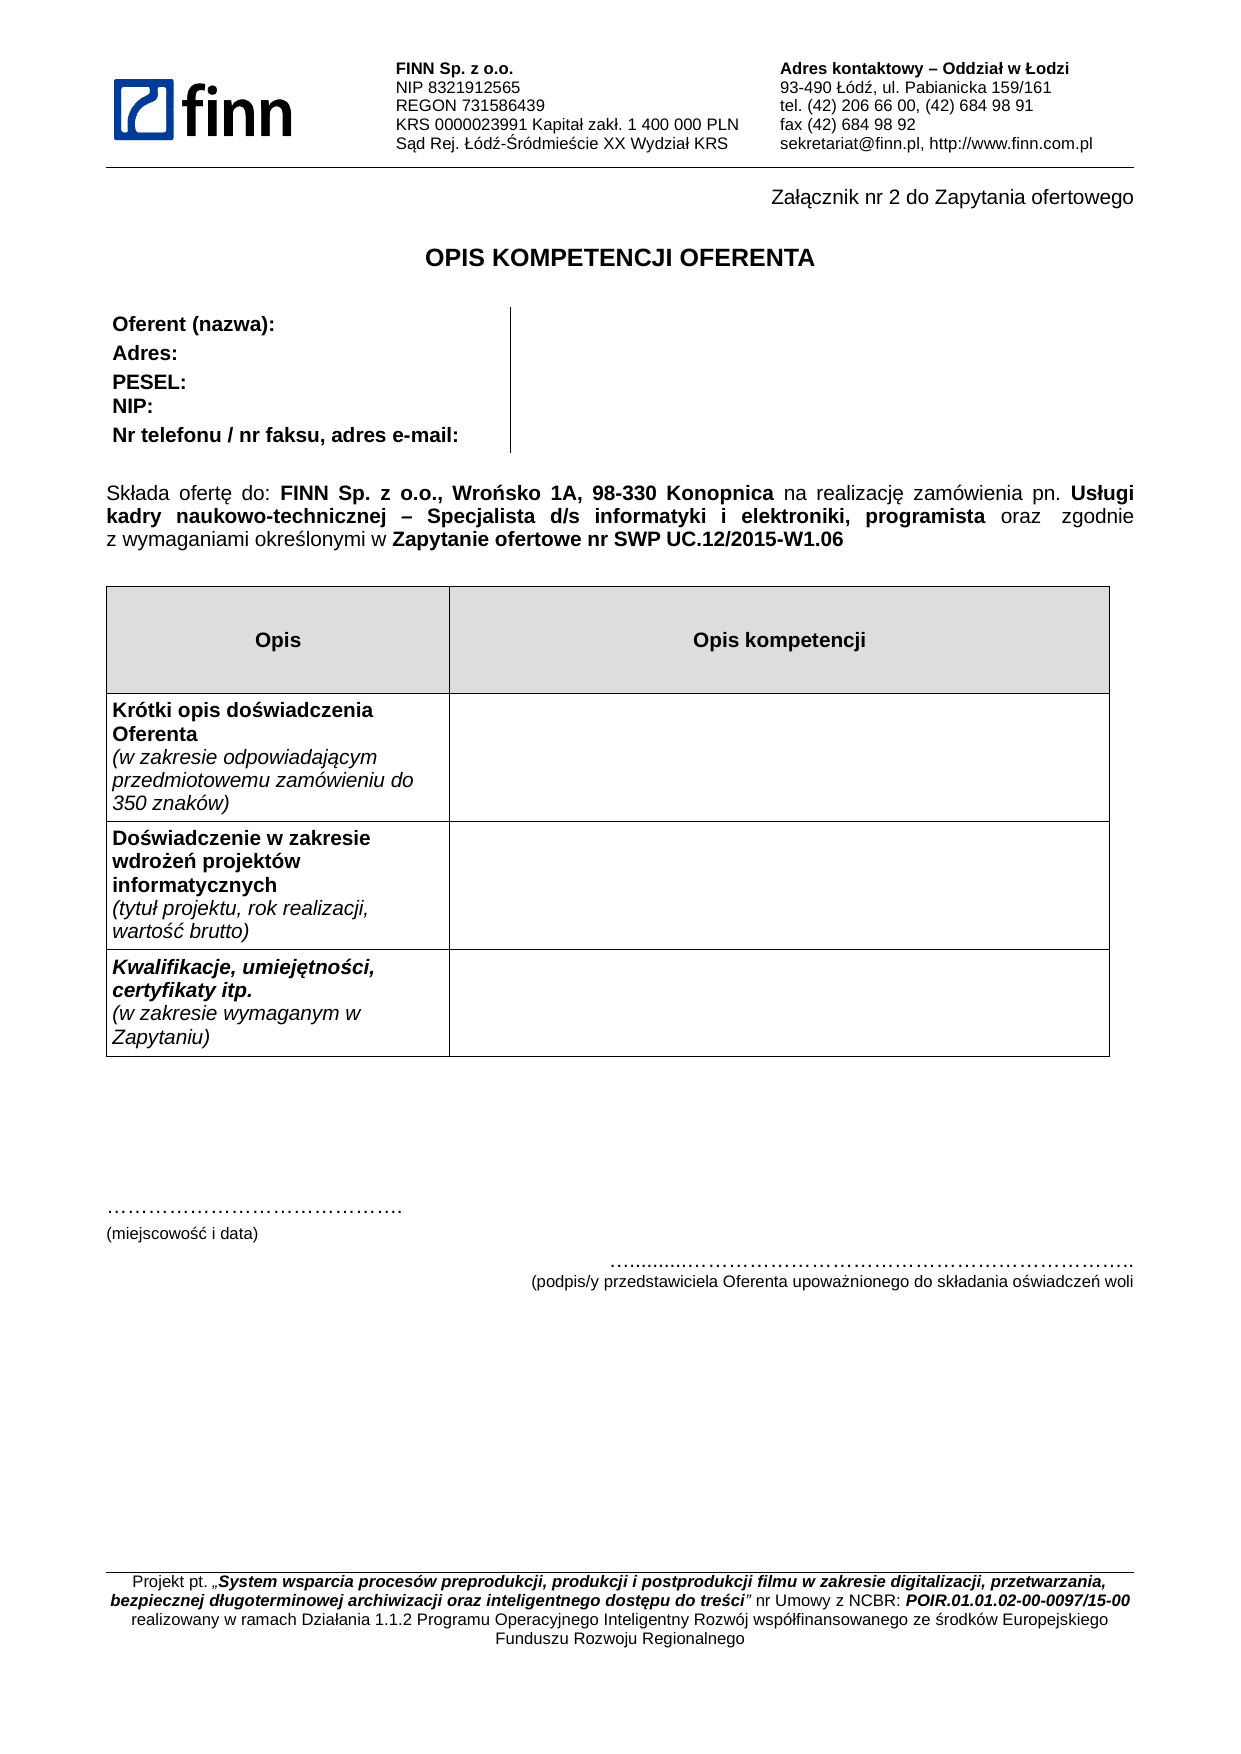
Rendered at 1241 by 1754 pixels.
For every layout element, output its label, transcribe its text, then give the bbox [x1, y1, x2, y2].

table_cell Krótki opis doświadczenia Oferenta (w zakresie odpowiadającym przedmiotowemu zamówieniu do 350 znaków) [107, 694, 449, 821]
table_cell [450, 694, 1109, 821]
text (podpis/y przedstawiciela Oferenta upoważnionego do składania oświadczeń woli [106, 1272, 1134, 1291]
table_cell [450, 822, 1109, 949]
text OPIS KOMPETENCJI OFERENTA [106, 244, 1134, 272]
table_header Opis kompetencji [450, 587, 1109, 693]
text ……………………………………. [106, 1195, 1134, 1218]
table_cell Kwalifikacje, umiejętności, certyfikaty itp. (w zakresie wymaganym w Zapytaniu) [107, 950, 449, 1056]
picture [106, 63, 303, 149]
table_cell [450, 950, 1109, 1056]
text Składa ofertę do: FINN Sp. z o.o., Wrońsko 1A, 98-330 Konopnica na realizację zamówienia pn. Usługi kadry naukowo-technicznej – Specjalista d/s informatyki i elektroniki, programista oraz zgodnie z wymaganiami określonymi w Zapytanie ofertowe nr SWP UC.12/2015-W1.06 [106, 482, 1134, 551]
table_cell Doświadczenie w zakresie wdrożeń projektów informatycznych (tytuł projektu, rok realizacji, wartość brutto) [107, 822, 449, 949]
table_header [511, 307, 1134, 452]
text …..........……………………………………………………….. [106, 1249, 1134, 1272]
text Załącznik nr 2 do Zapytania ofertowego [106, 186, 1134, 209]
text (miejscowość i data) [106, 1224, 1134, 1243]
table_header Opis [107, 587, 449, 693]
table_header Oferent (nazwa): Adres: PESEL: NIP: Nr telefonu / nr faksu, adres e-mail: [106, 307, 510, 452]
